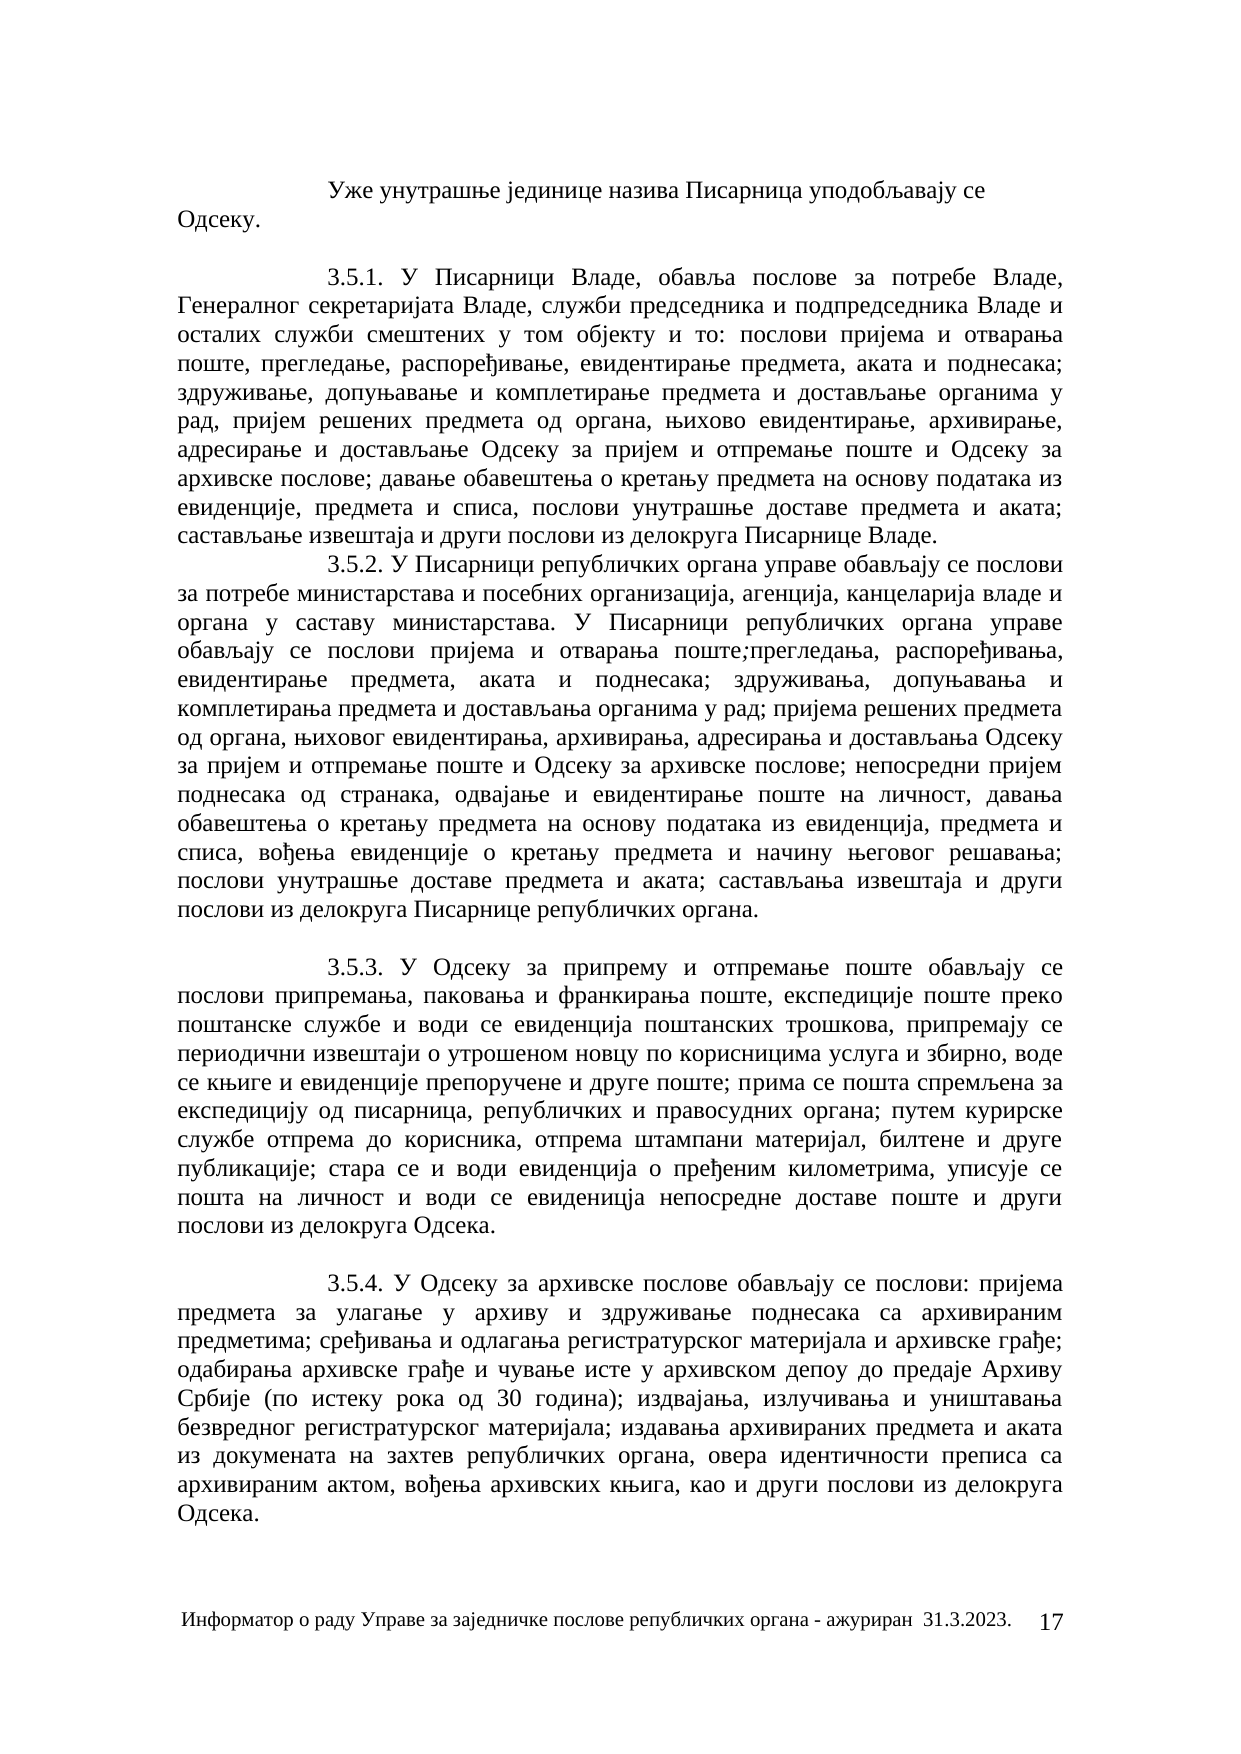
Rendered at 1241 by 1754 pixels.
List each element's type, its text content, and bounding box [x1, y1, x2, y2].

text 3.5.3. У Одсеку за припрему и отпремање поште обављају се послови припремања, паковања и франкирања поште, експедиције поште преко поштанске службе и води се евиденција поштанских трошкова, припремају се периодични извештаји о утрошеном новцу по корисницима услуга и збирно, воде се књиге и евиденције препоручене и друге поште; прима се пошта спремљена за експедицију од писарница, републичких и правосудних органа; путем курирске службе отпрема до корисника, отпрема штампани материјал, билтене и друге публикације; стара се и води евиденција о пређеним километрима, уписује се пошта на личност и води се евиденицја непосредне доставе поште и други послови из делокруга Одсека. [177, 952, 1063, 1239]
text 3.5.1. У Писарници Владе, обавља послове за потребе Владе, Генералног секретаријата Владе, служби председника и подпредседника Владе и осталих служби смештених у том објекту и то: послови пријема и отварања поште, прегледање, распоређивање, евидентирање предмета, аката и поднесака; здруживање, допуњавање и комплетирање предмета и достављање органима у рад, пријем решених предмета од органа, њихово евидентирање, архивирање, адресирање и достављање Одсеку за пријем и отпремање поште и Одсеку за архивске послове; давање обавештења о кретању предмета на основу података из евиденције, предмета и списа, послови унутрашње доставе предмета и аката; састављање извештаја и други послови из делокруга Писарнице Владе. [177, 262, 1063, 549]
text 3.5.4. У Одсеку за архивске послове обављају се послови: пријема предмета за улагање у архиву и здруживање поднесака са архивираним предметима; сређивања и одлагања регистратурског материјала и архивске грађе; одабирања архивске грађе и чување исте у архивском депоу до предаје Архиву Србије (по истеку рока од 30 година); издвајања, излучивања и уништавања безвредног регистратурског материјала; издавања архивираних предмета и аката из докумената на захтев републичких органа, овера идентичности преписа са архивираним актом, вођења архивских књига, као и други послови из делокруга Одсека. [177, 1268, 1063, 1527]
text Уже унутрашње јединице назива Писарница уподобљавају се Одсеку. [177, 175, 1063, 233]
text 3.5.2. У Писарници републичких органа управе обављају се послови за потребе министарстава и посебних организација, агенција, канцеларија владе и органа у саставу министарстава. У Писарници републичких органа управе обављају се послови пријема и отварања поште;прегледања, распоређивања, евидентирање предмета, аката и поднесака; здруживања, допуњавања и комплетирања предмета и достављања органима у рад; пријема решених предмета од органа, њиховог евидентирања, архивирања, адресирања и достављања Одсеку за пријем и отпремање поште и Одсеку за архивске послове; непосредни пријем поднесака од странака, одвајање и евидентирање поште на личност, давања обавештења о кретању предмета на основу података из евиденција, предмета и списа, вођења евиденције о кретању предмета и начину његовог решавања; послови унутрашње доставе предмета и аката; састављања извештаја и други послови из делокруга Писарнице републичких органа. [177, 549, 1063, 923]
